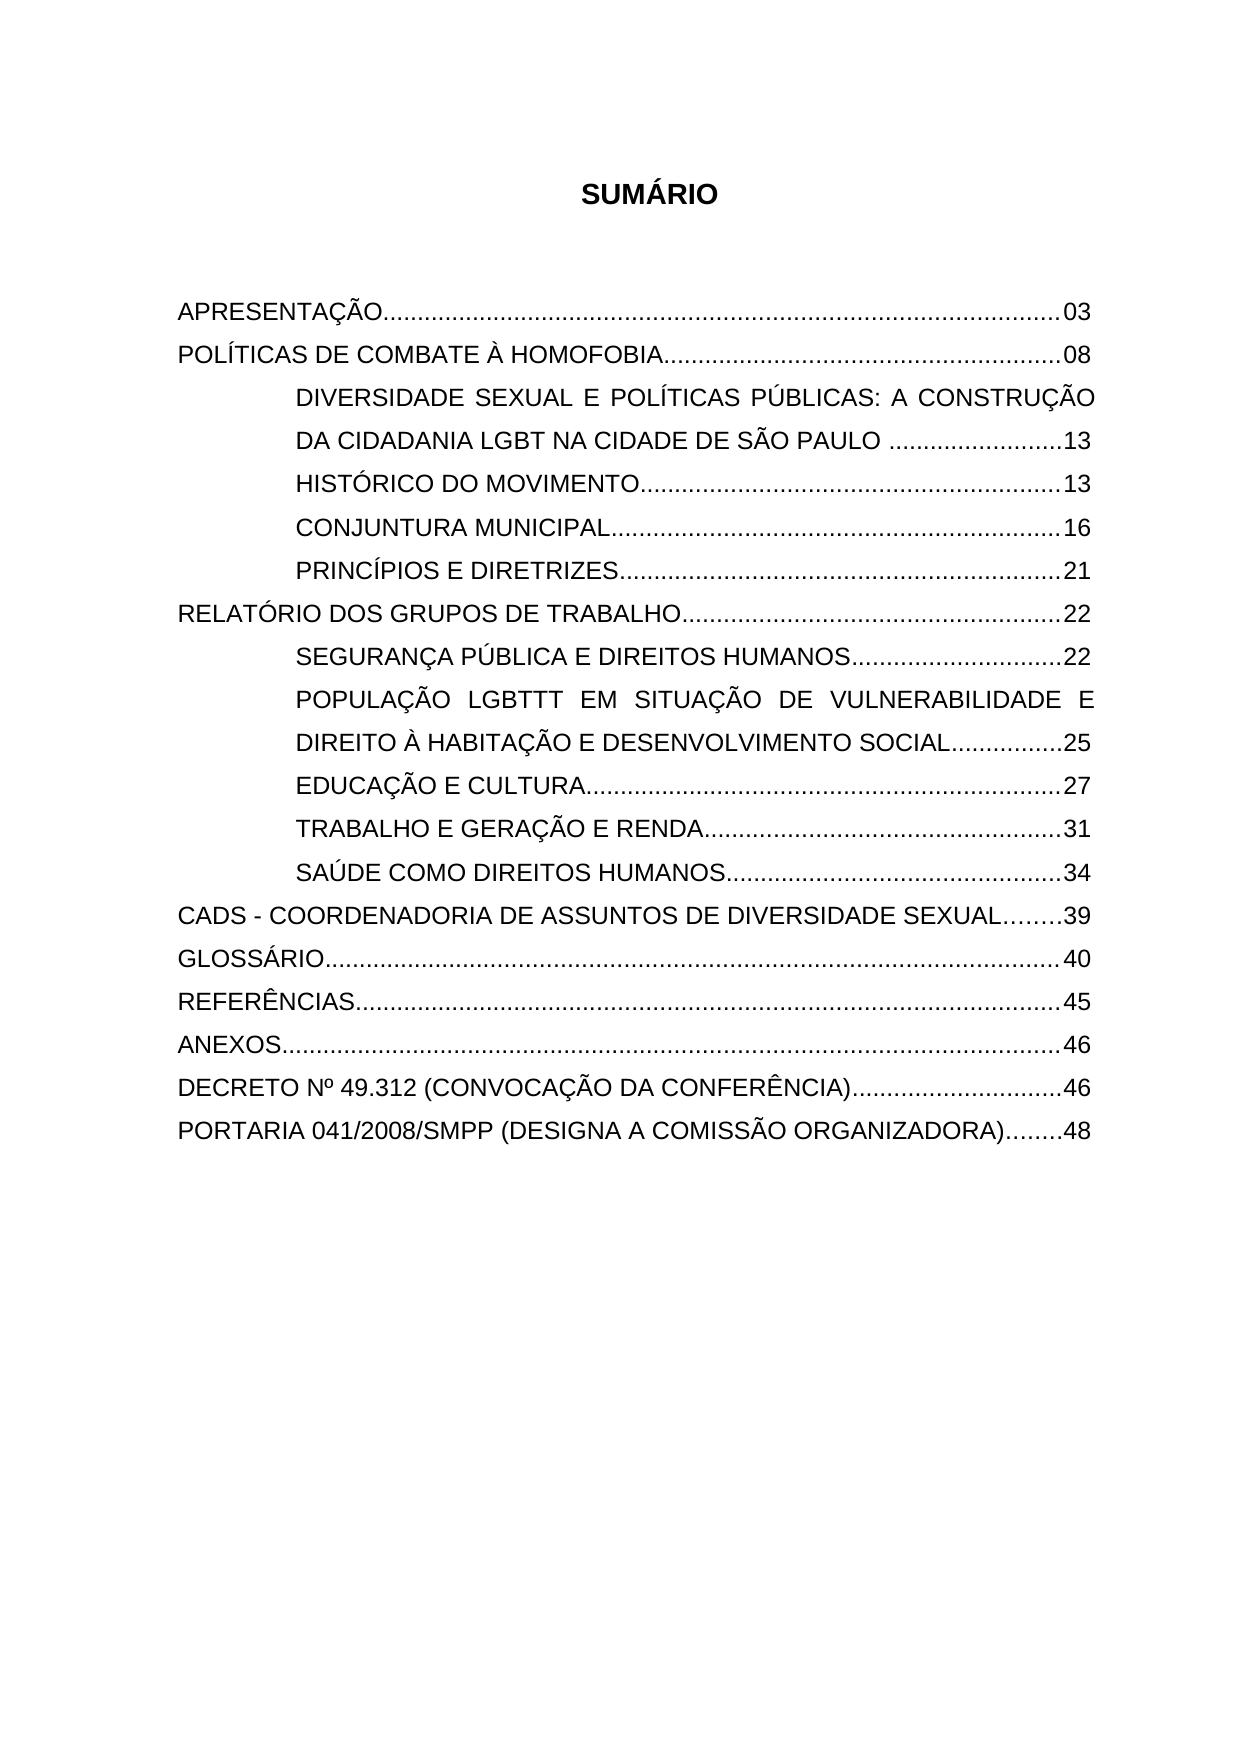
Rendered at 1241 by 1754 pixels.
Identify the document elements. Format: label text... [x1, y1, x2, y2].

text CADS - COORDENADORIA DE ASSUNTOS DE DIVERSIDADE SEXUAL 39 [177, 901, 1122, 929]
text DIVERSIDADE SEXUAL E POLÍTICAS PÚBLICAS: A CONSTRUÇÃO DA CIDADANIA LGBT NA CIDADE DE SÃO PAULO 13 [295, 383, 1096, 455]
subtitle SUMÁRIO [177, 177, 1122, 211]
text TRABALHO E GERAÇÃO E RENDA 31 [295, 814, 1122, 843]
text GLOSSÁRIO. 40 [177, 944, 1122, 973]
text REFERÊNCIAS. 45 [177, 987, 1122, 1016]
text PORTARIA 041/2008/SMPP (DESIGNA A COMISSÃO ORGANIZADORA) 48 [177, 1116, 1122, 1145]
text DECRETO Nº 49.312 (CONVOCAÇÃO DA CONFERÊNCIA). 46 [177, 1073, 1122, 1102]
text CONJUNTURA MUNICIPAL. 16 [295, 513, 1122, 541]
text POLÍTICAS DE COMBATE À HOMOFOBIA 08 [177, 340, 1122, 369]
text ANEXOS. 46 [177, 1030, 1122, 1059]
text HISTÓRICO DO MOVIMENTO 13 [295, 469, 1122, 498]
text SEGURANÇA PÚBLICA E DIREITOS HUMANOS. 22 [295, 642, 1122, 671]
text Apresentação 03 [177, 297, 1122, 326]
text PRINCÍPIOS E DIRETRIZES. 21 [295, 556, 1122, 584]
text RELATÓRIO DOS GRUPOS DE TRABALHO. 22 [177, 599, 1122, 628]
text POPULAÇÃO LGBTTT EM SITUAÇÃO DE VULNERABILIDADE E DIREITO À HABITAÇÃO E DESENVOLVIMENTO SOCIAL 25 [295, 685, 1096, 757]
text SAÚDE COMO DIREITOS HUMANOS 34 [295, 858, 1122, 886]
text EDUCAÇÃO E CULTURA 27 [295, 771, 1122, 800]
